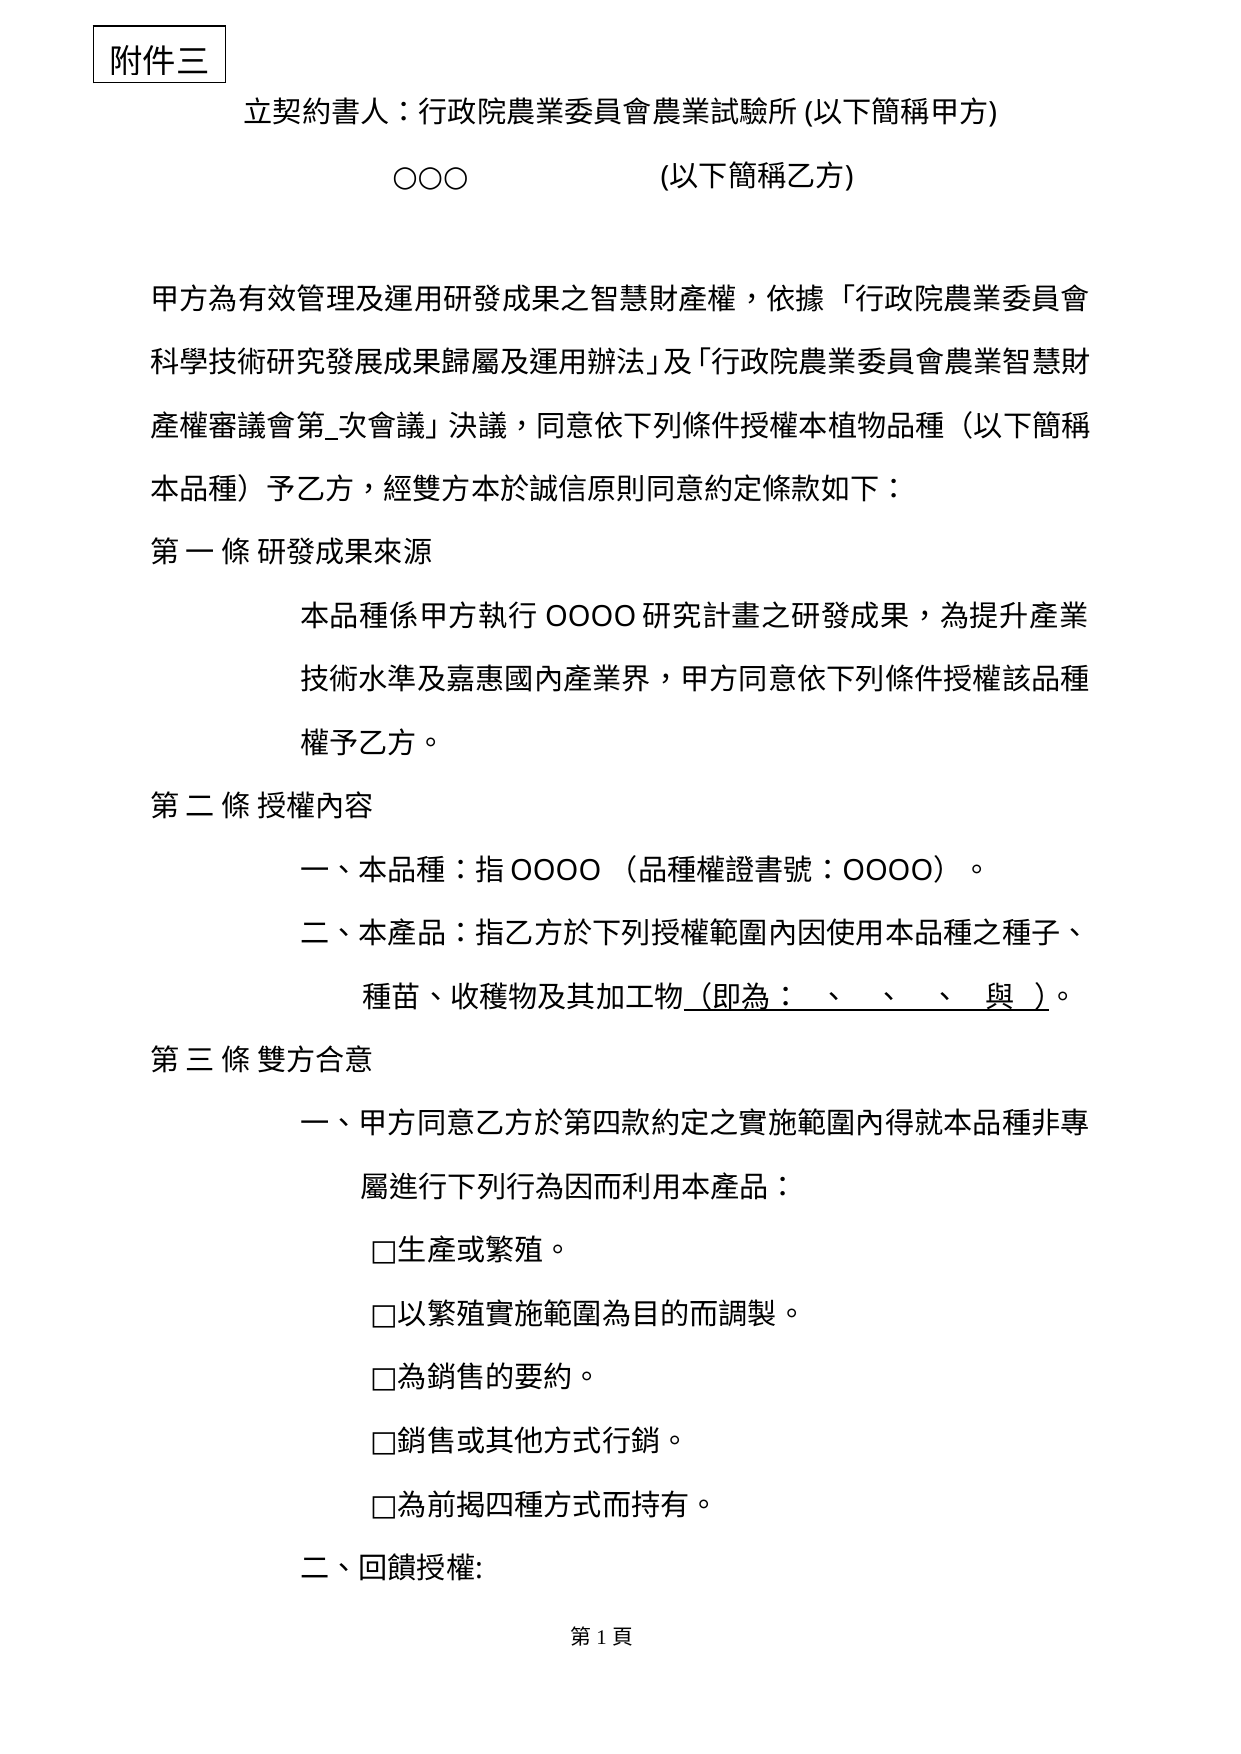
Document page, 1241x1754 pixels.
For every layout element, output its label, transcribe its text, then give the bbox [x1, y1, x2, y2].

text 本品種係甲方執行OOOO研究計畫之研發成果，為提升產業技術水準及嘉惠國內產業界，甲方同意依下列條件授權該品種權予乙方。 [300, 592, 1090, 762]
text 一、本品種：指OOOO （品種權證書號：OOOO）。 [300, 846, 1090, 889]
text [94, 27, 225, 82]
text 二、本產品：指乙方於下列授權範圍內因使用本品種之種子、種苗、收穫物及其加工物（即為： 、 、 、 與 ）。 [300, 910, 1090, 1016]
subtitle 第 一 條 研發成果來源 [150, 529, 1090, 571]
text 一、甲方同意乙方於第四款約定之實施範圍內得就本品種非專屬進行下列行為因而利用本產品： [300, 1100, 1090, 1206]
subtitle 第 二 條 授權內容 [150, 783, 1090, 825]
text □以繁殖實施範圍為目的而調製。 [370, 1291, 1090, 1333]
text 二、回饋授權: [300, 1545, 1090, 1587]
text □為銷售的要約。 [370, 1354, 1090, 1396]
text 甲方為有效管理及運用研發成果之智慧財產權，依據「行政院農業委員會科學技術研究發展成果歸屬及運用辦法」及「行政院農業委員會農業智慧財產權審議會第 次會議」決議，同意依下列條件授權本植物品種（以下簡稱本品種）予乙方，經雙方本於誠信原則同意約定條款如下： [150, 275, 1090, 508]
text 附件三 [109, 34, 209, 74]
subtitle 第 三 條 雙方合意 [150, 1037, 1090, 1079]
text □生產或繁殖。 [370, 1227, 1090, 1269]
text □銷售或其他方式行銷。 [370, 1418, 1090, 1460]
text ○○○ (以下簡稱乙方) [150, 152, 1090, 194]
text 立契約書人：行政院農業委員會農業試驗所 (以下簡稱甲方) [150, 89, 1090, 131]
text □為前揭四種方式而持有。 [370, 1481, 1090, 1523]
